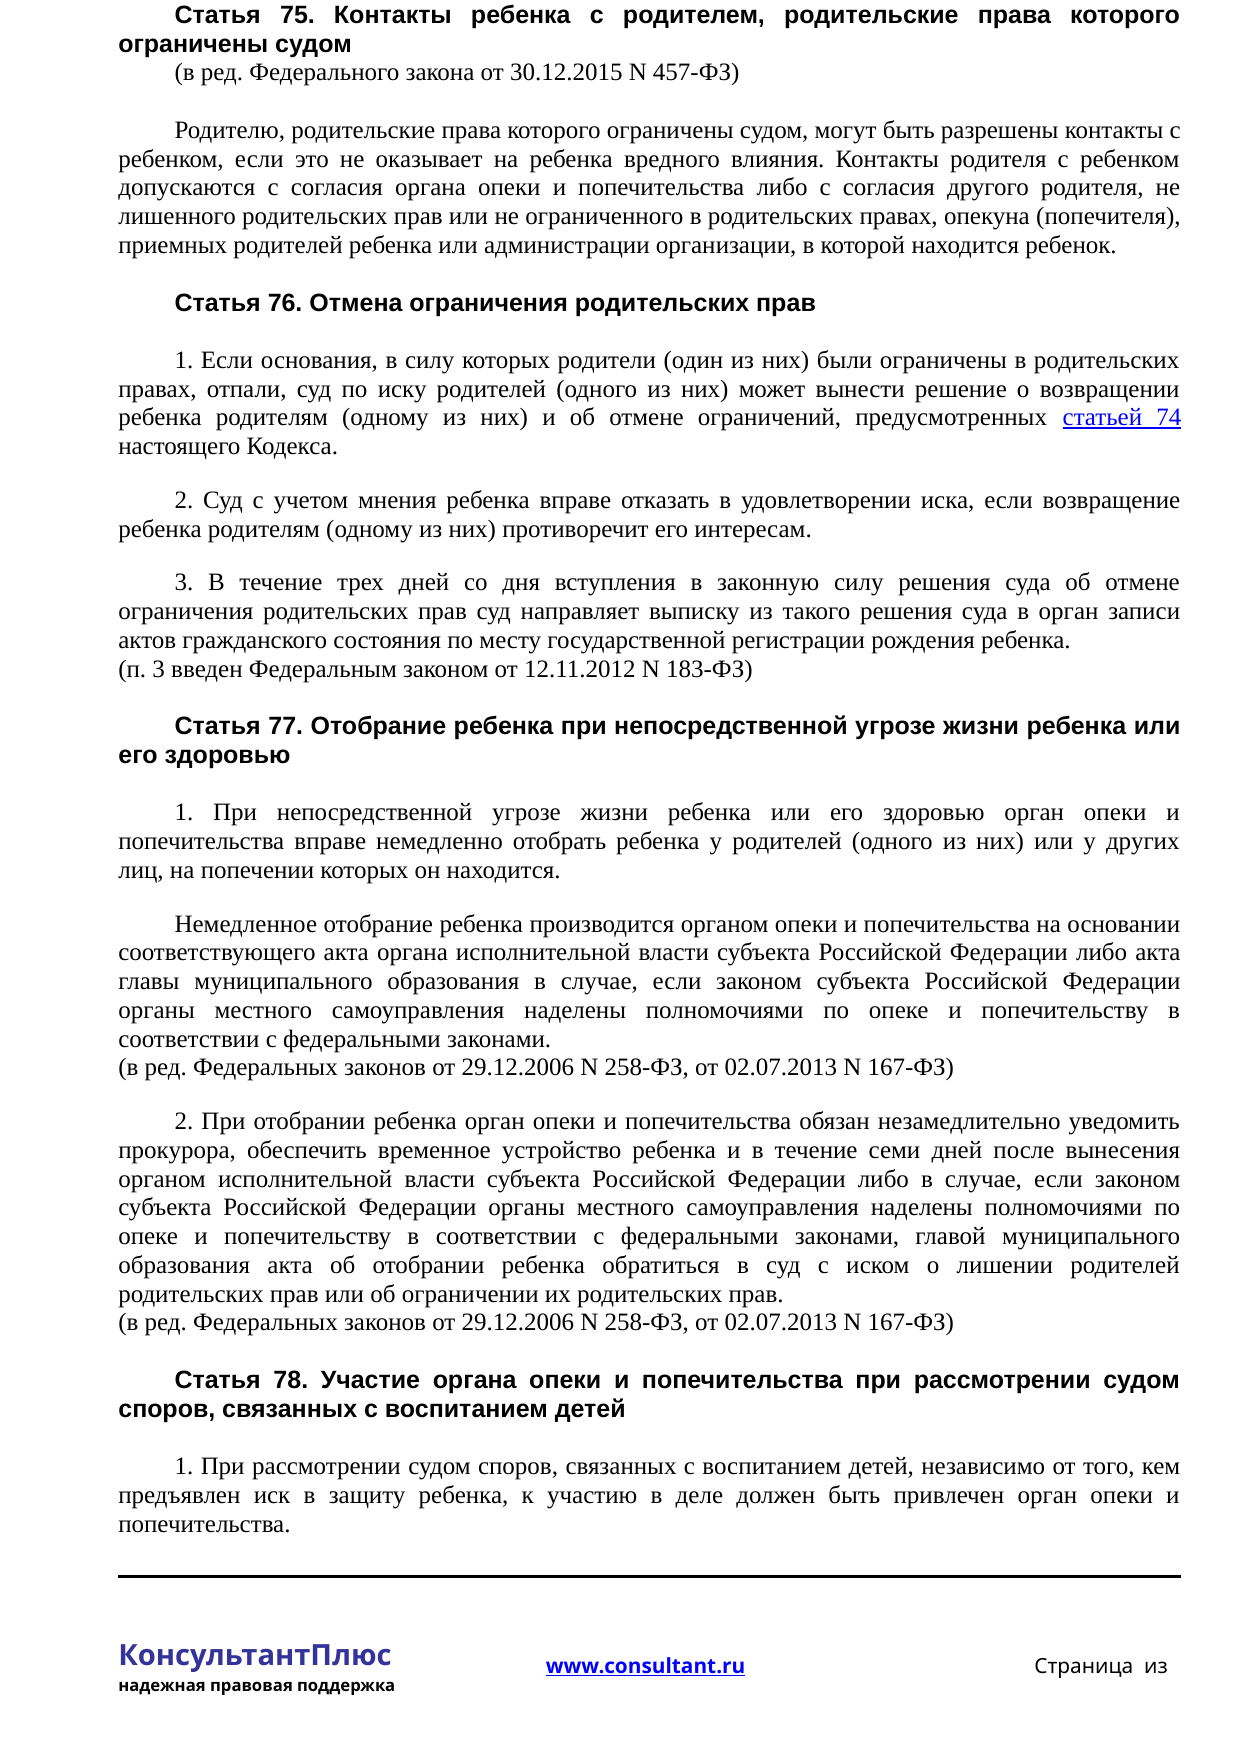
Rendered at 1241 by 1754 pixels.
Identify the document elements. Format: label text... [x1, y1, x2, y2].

text (в ред. Федерального закона от 30.12.2015 N 457-ФЗ) [118, 57, 1181, 86]
text Немедленное отобрание ребенка производится органом опеки и попечительства на основании соответствующего акта органа исполнительной власти субъекта Российской Федерации либо акта главы муниципального образования в случае, если законом субъекта Российской Федерации органы местного самоуправления наделены полномочиями по опеке и попечительству в соответствии с федеральными законами. [118, 909, 1181, 1052]
text 1. При непосредственной угрозе жизни ребенка или его здоровью орган опеки и попечительства вправе немедленно отобрать ребенка у родителей (одного из них) или у других лиц, на попечении которых он находится. [118, 797, 1181, 884]
title Статья 77. Отобрание ребенка при непосредственной угрозе жизни ребенка или его здоровью [118, 711, 1181, 769]
title Статья 78. Участие органа опеки и попечительства при рассмотрении судом споров, связанных с воспитанием детей [118, 1365, 1181, 1422]
text 1. Если основания, в силу которых родители (один из них) были ограничены в родительских правах, отпали, суд по иску родителей (одного из них) может вынести решение о возвращении ребенка родителям (одному из них) и об отмене ограничений, предусмотренных статьей 74 настоящего Кодекса. [118, 345, 1181, 460]
text (в ред. Федеральных законов от 29.12.2006 N 258-ФЗ, от 02.07.2013 N 167-ФЗ) [118, 1052, 1181, 1081]
text Родителю, родительские права которого ограничены судом, могут быть разрешены контакты с ребенком, если это не оказывает на ребенка вредного влияния. Контакты родителя с ребенком допускаются с согласия органа опеки и попечительства либо с согласия другого родителя, не лишенного родительских прав или не ограниченного в родительских правах, опекуна (попечителя), приемных родителей ребенка или администрации организации, в которой находится ребенок. [118, 115, 1181, 259]
text (в ред. Федеральных законов от 29.12.2006 N 258-ФЗ, от 02.07.2013 N 167-ФЗ) [118, 1307, 1181, 1336]
title Статья 75. Контакты ребенка с родителем, родительские права которого ограничены судом [118, 0, 1181, 57]
text 3. В течение трех дней со дня вступления в законную силу решения суда об отмене ограничения родительских прав суд направляет выписку из такого решения суда в орган записи актов гражданского состояния по месту государственной регистрации рождения ребенка. [118, 567, 1181, 654]
text 1. При рассмотрении судом споров, связанных с воспитанием детей, независимо от того, кем предъявлен иск в защиту ребенка, к участию в деле должен быть привлечен орган опеки и попечительства. [118, 1451, 1181, 1537]
title Статья 76. Отмена ограничения родительских прав [118, 287, 1181, 316]
text 2. Суд с учетом мнения ребенка вправе отказать в удовлетворении иска, если возвращение ребенка родителям (одному из них) противоречит его интересам. [118, 485, 1181, 542]
text 2. При отобрании ребенка орган опеки и попечительства обязан незамедлительно уведомить прокурора, обеспечить временное устройство ребенка и в течение семи дней после вынесения органом исполнительной власти субъекта Российской Федерации либо в случае, если законом субъекта Российской Федерации органы местного самоуправления наделены полномочиями по опеке и попечительству в соответствии с федеральными законами, главой муниципального образования акта об отобрании ребенка обратиться в суд с иском о лишении родителей родительских прав или об ограничении их родительских прав. [118, 1106, 1181, 1307]
text (п. 3 введен Федеральным законом от 12.11.2012 N 183-ФЗ) [118, 654, 1181, 682]
